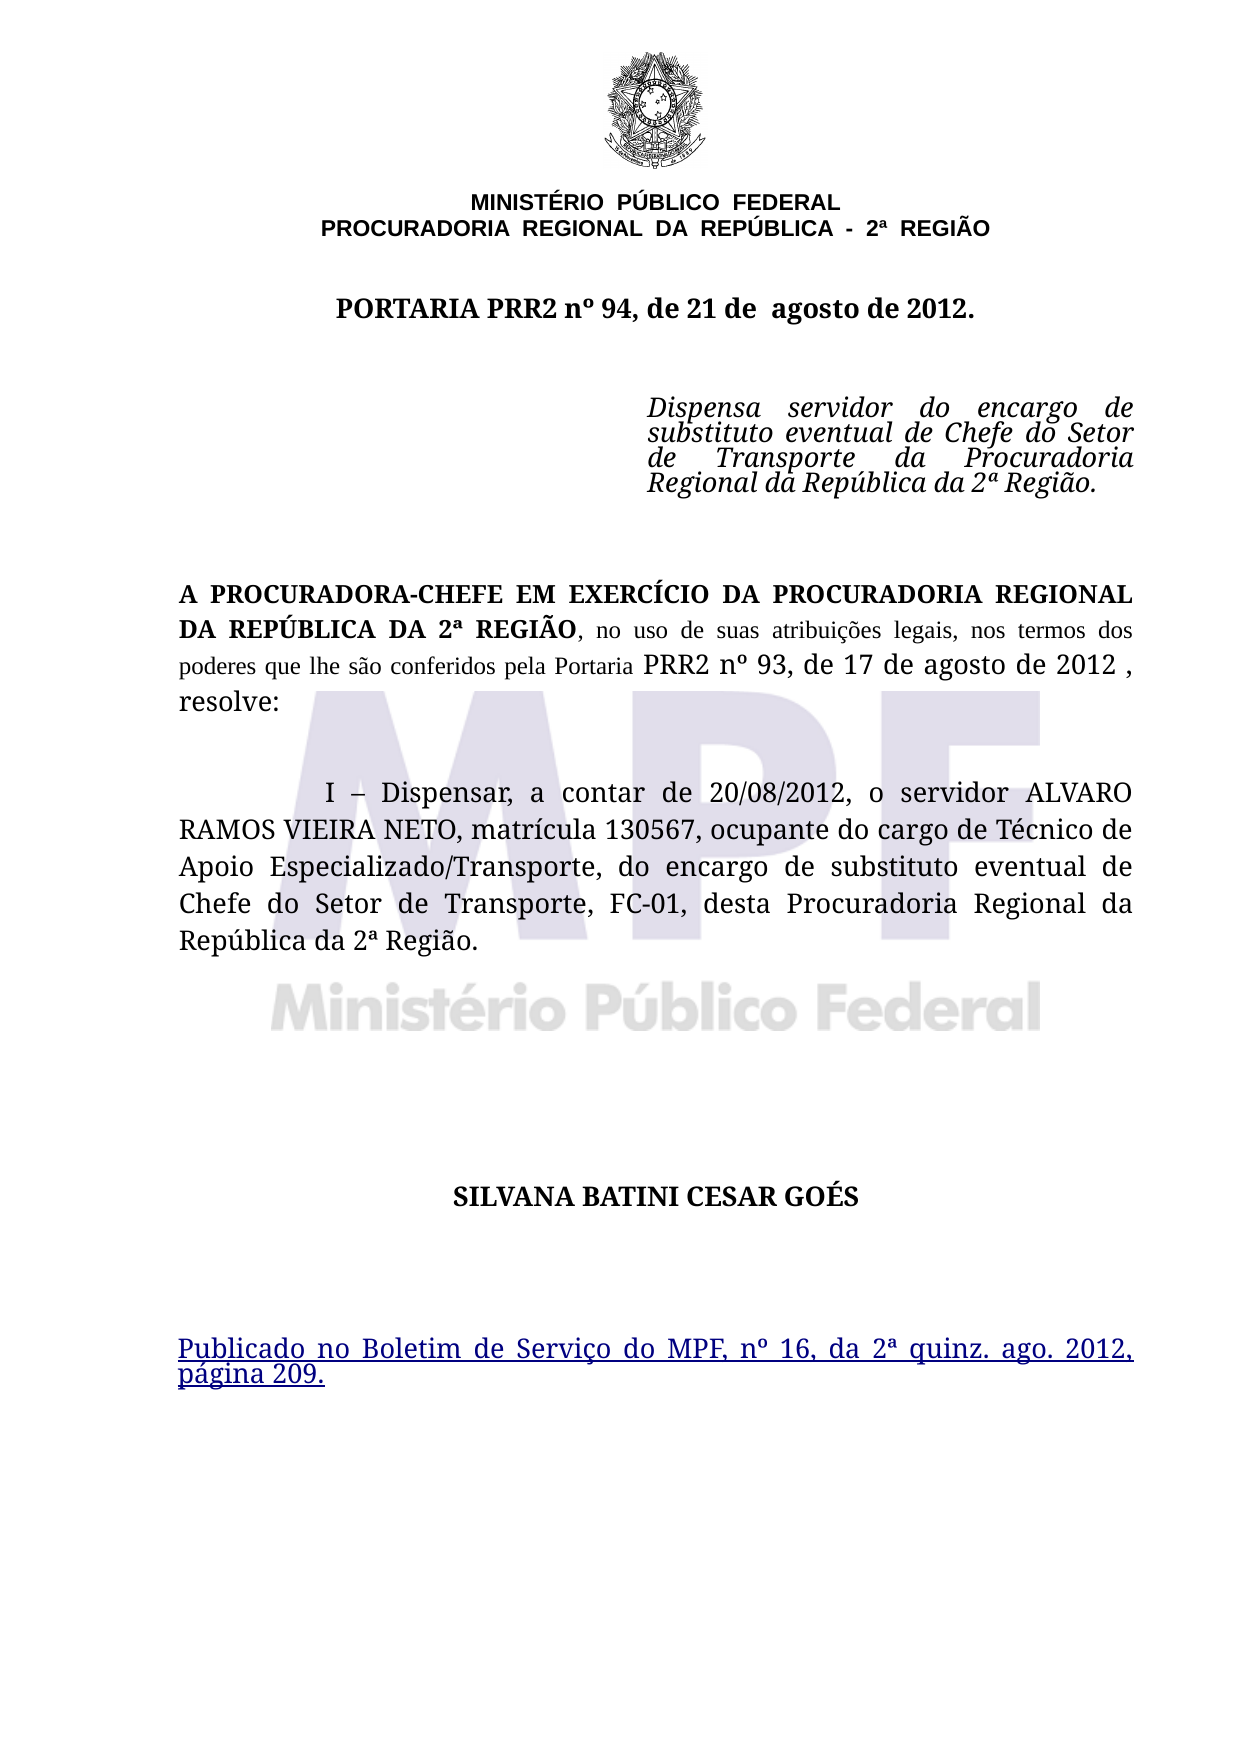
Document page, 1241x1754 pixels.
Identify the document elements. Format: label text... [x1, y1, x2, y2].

text Publicado no Boletim de Serviço do MPF, nº 16, da 2ª quinz. ago. 2012, [177, 1338, 1134, 1360]
text Dispensa servidor do encargo de substituto eventual de Chefe do Setor de Transporte da Procuradoria Regional da República da 2ª Região. [647, 398, 1134, 498]
text PORTARIA PRR2 nº 94, de 21 de agosto de 2012. [177, 299, 1134, 324]
text A PROCURADORA-CHEFE EM EXERCÍCIO DA PROCURADORIA REGIONAL DA REPÚBLICA DA 2ª REGIÃO, no uso de suas atribuições legais, nos termos dos poderes que lhe são conferidos pela Portaria PRR2 nº 93, de 17 de agosto de 2012 , resolve: [178, 577, 1134, 719]
picture [271, 719, 1040, 773]
text SILVANA BATINI CESAR GOÉS [178, 1177, 1134, 1214]
text I – Dispensar, a contar de 20/08/2012, o servidor ALVARO RAMOS VIEIRA NETO, matrícula 130567, ocupante do cargo de Técnico de Apoio Especializado/Transporte, do encargo de substituto eventual de Chefe do Setor de Transporte, FC-01, desta Procuradoria Regional da República da 2ª Região. [178, 773, 1134, 958]
picture [271, 958, 1040, 1032]
picture [603, 52, 708, 169]
text página 209. [177, 1361, 1134, 1388]
